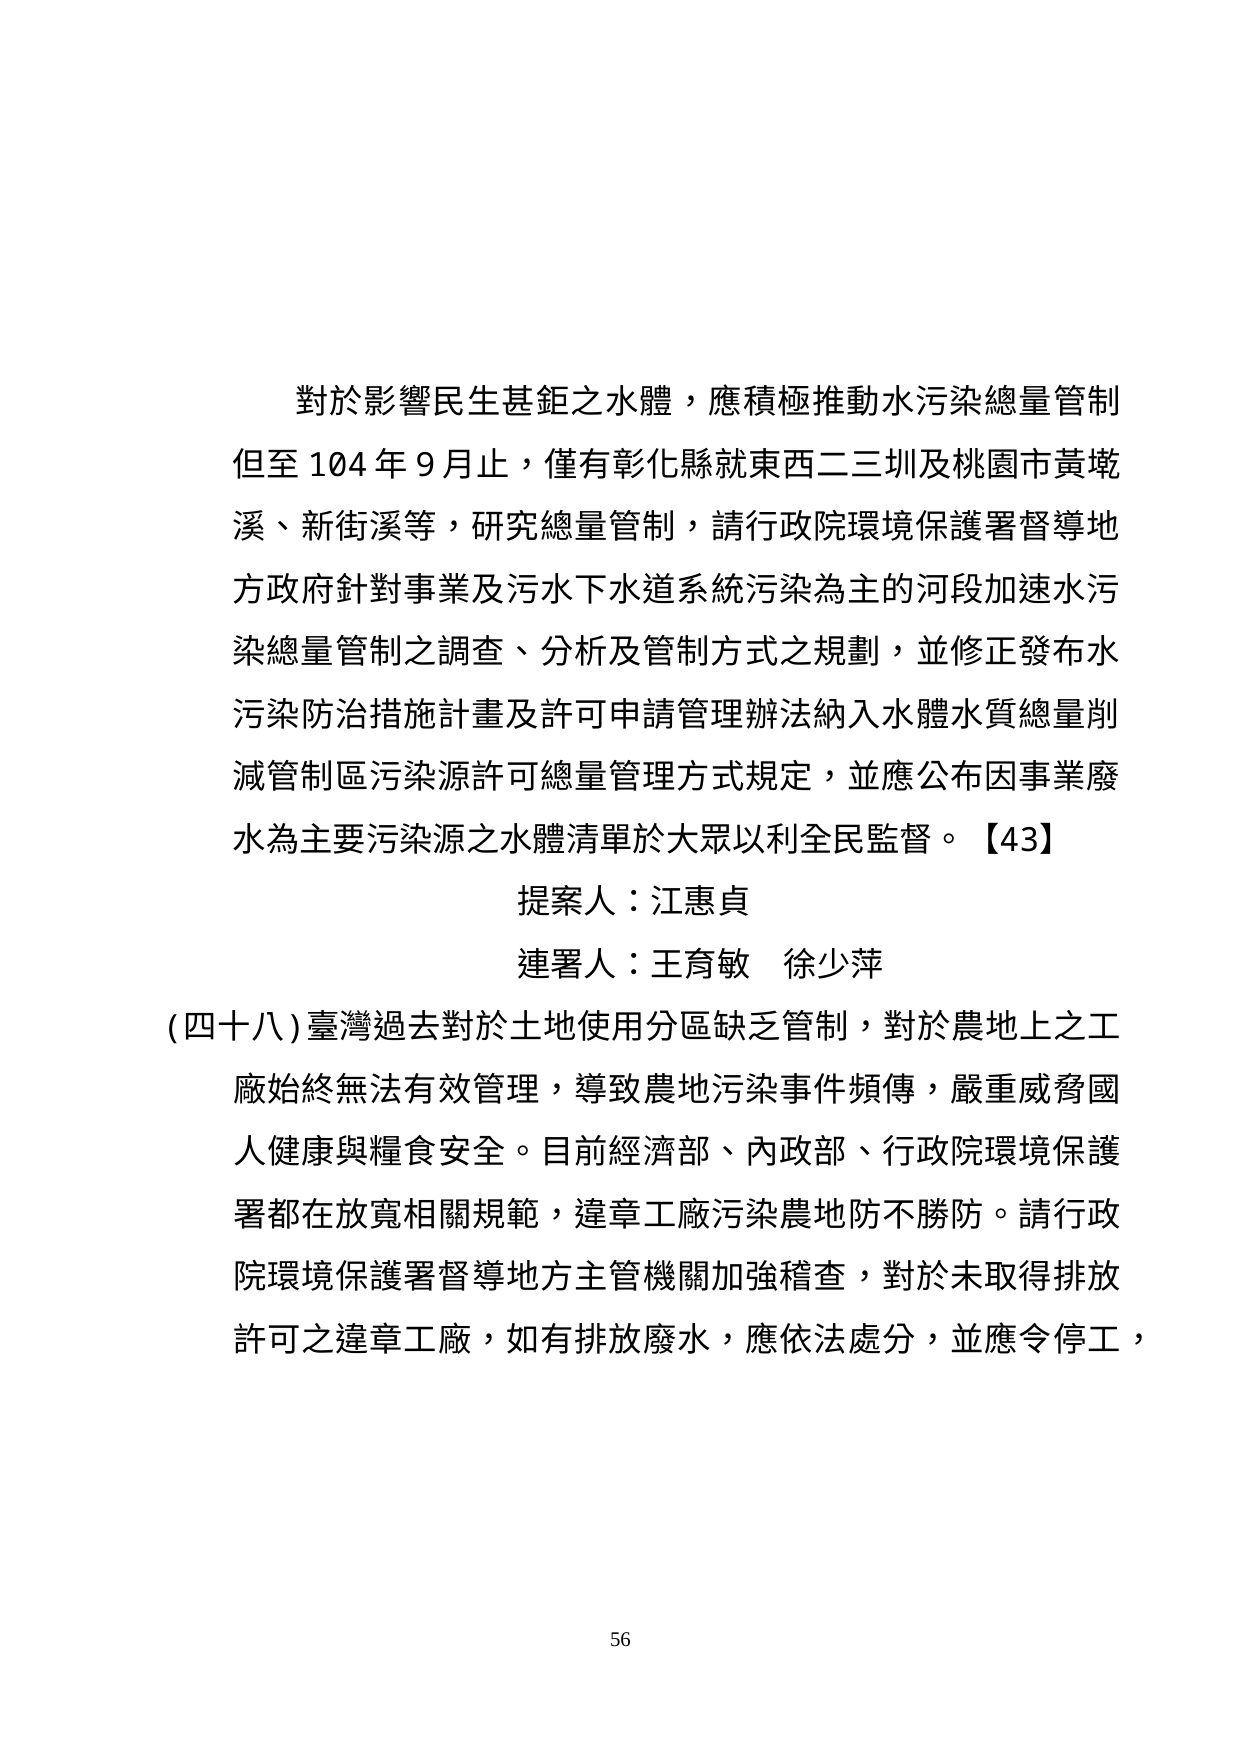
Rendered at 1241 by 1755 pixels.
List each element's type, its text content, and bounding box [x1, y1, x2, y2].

text (四十八)臺灣過去對於土地使用分區缺乏管制，對於農地上之工廠始終無法有效管理，導致農地污染事件頻傳，嚴重威脅國人健康與糧食安全。目前經濟部、內政部、行政院環境保護署都在放寬相關規範，違章工廠污染農地防不勝防。請行政院環境保護署督導地方主管機關加強稽查，對於未取得排放許可之違章工廠，如有排放廢水，應依法處分，並應令停工，以懲處非法業者。【47】 [162, 983, 1122, 1358]
text 連署人：王育敏 徐少萍 [118, 920, 1122, 983]
text 對於影響民生甚鉅之水體，應積極推動水污染總量管制，但至104年9月止，僅有彰化縣就東西二三圳及桃園市黃墘溪、新街溪等，研究總量管制，請行政院環境保護署督導地方政府針對事業及污水下水道系統污染為主的河段加速水污染總量管制之調查、分析及管制方式之規劃，並修正發布水污染防治措施計畫及許可申請管理辦法納入水體水質總量削減管制區污染源許可總量管理方式規定，並應公布因事業廢水為主要污染源之水體清單於大眾以利全民監督。【43】 [232, 358, 1122, 858]
text 提案人：江惠貞 [118, 858, 1122, 920]
